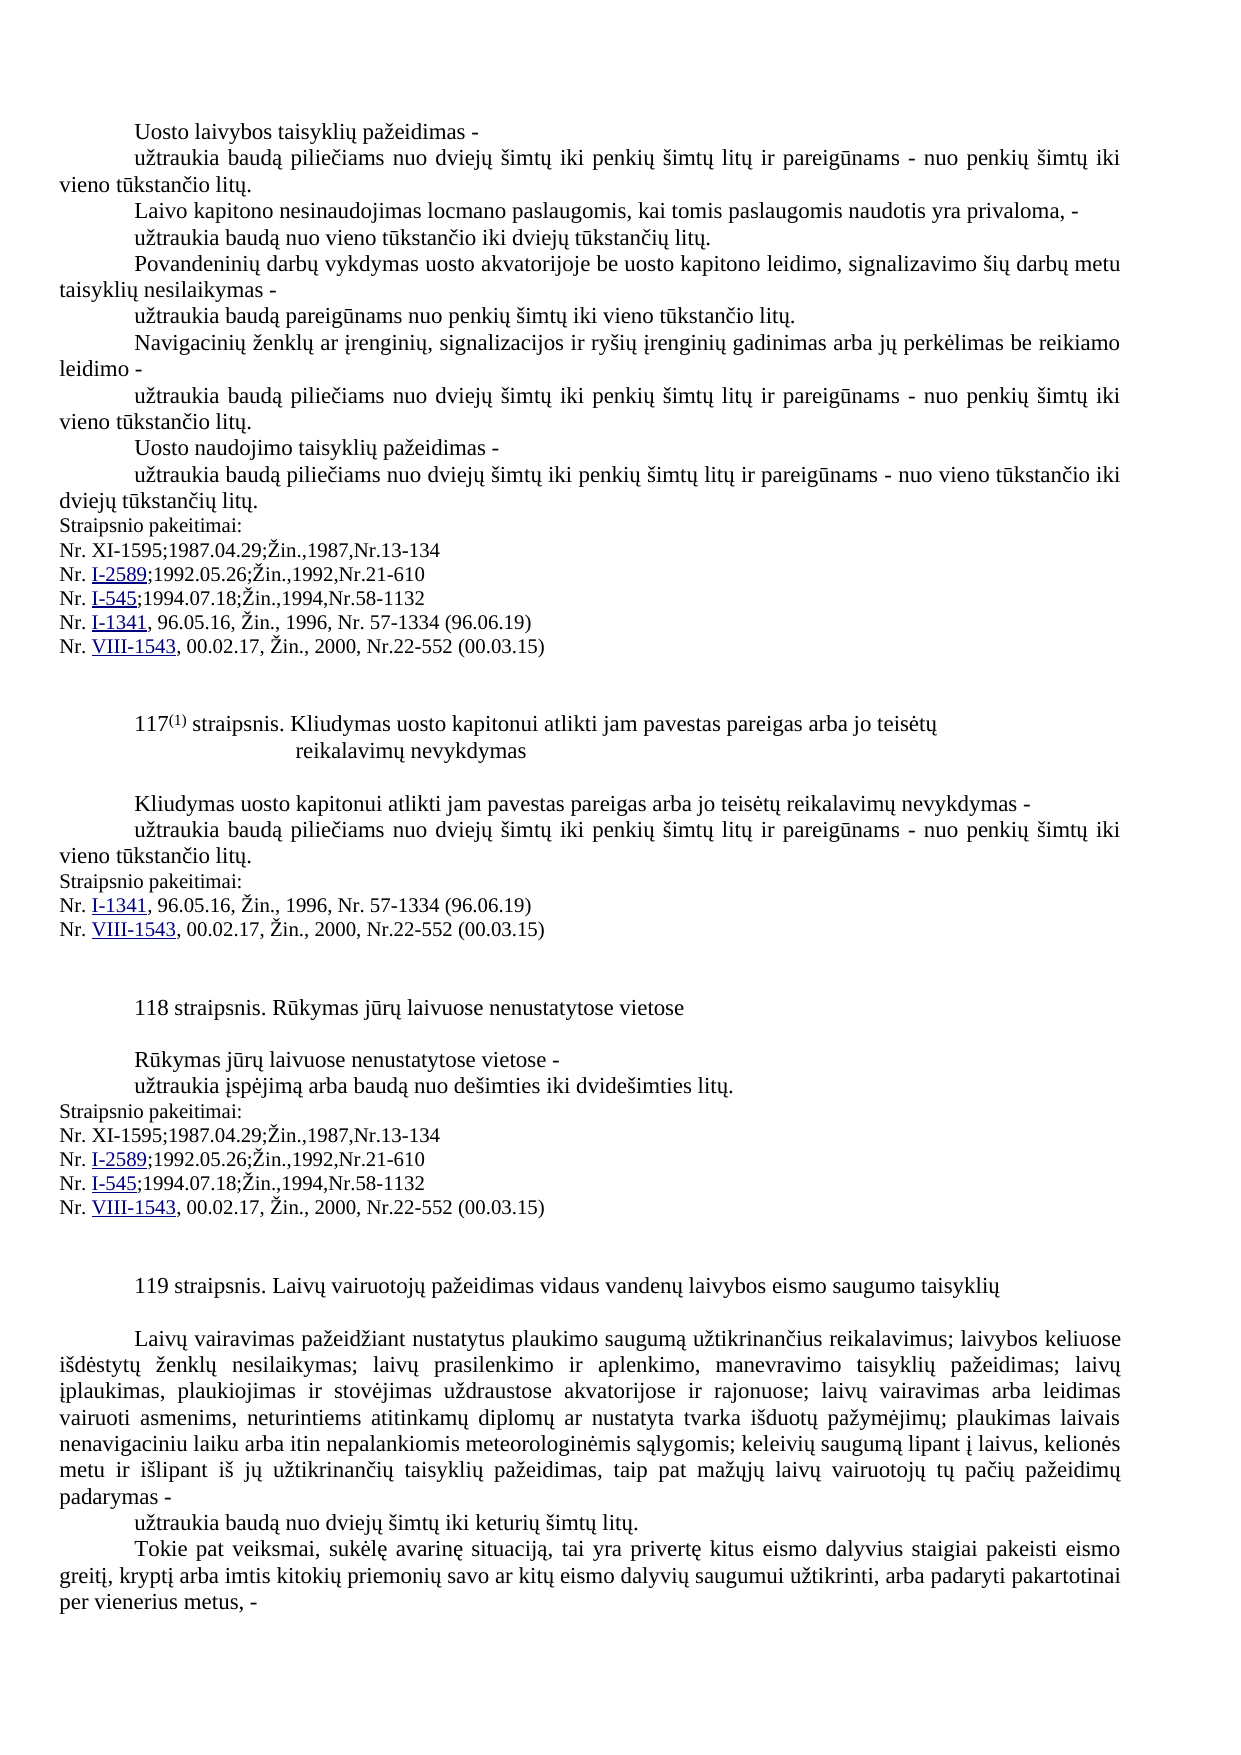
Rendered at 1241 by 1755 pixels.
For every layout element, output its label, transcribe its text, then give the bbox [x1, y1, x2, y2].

text 119 straipsnis. Laivų vairuotojų pažeidimas vidaus vandenų laivybos eismo saugumo taisyklių [134, 1272, 1122, 1298]
text Nr. XI-1595;1987.04.29;Žin.,1987,Nr.13-134 [59, 537, 1122, 562]
text Nr. VIII-1543, 00.02.17, Žin., 2000, Nr.22-552 (00.03.15) [59, 1195, 1122, 1219]
text Nr. I-545;1994.07.18;Žin.,1994,Nr.58-1132 [59, 586, 1122, 610]
text Tokie pat veiksmai, sukėlę avarinę situaciją, tai yra privertę kitus eismo dalyvius staigiai pakeisti eismo greitį, kryptį arba imtis kitokių priemonių savo ar kitų eismo dalyvių saugumui užtikrinti, arba padaryti pakartotinai per vienerius metus, - [59, 1536, 1122, 1614]
text Kliudymas uosto kapitonui atlikti jam pavestas pareigas arba jo teisėtų reikalavimų nevykdymas - [59, 789, 1122, 816]
text užtraukia baudą nuo dviejų šimtų iki keturių šimtų litų. [59, 1509, 1122, 1536]
text užtraukia įspėjimą arba baudą nuo dešimties iki dvidešimties litų. [59, 1073, 1122, 1099]
text Laivų vairavimas pažeidžiant nustatytus plaukimo saugumą užtikrinančius reikalavimus; laivybos keliuose išdėstytų ženklų nesilaikymas; laivų prasilenkimo ir aplenkimo, manevravimo taisyklių pažeidimas; laivų įplaukimas, plaukiojimas ir stovėjimas uždraustose akvatorijose ir rajonuose; laivų vairavimas arba leidimas vairuoti asmenims, neturintiems atitinkamų diplomų ar nustatyta tvarka išduotų pažymėjimų; plaukimas laivais nenavigaciniu laiku arba itin nepalankiomis meteorologinėmis sąlygomis; keleivių saugumą lipant į laivus, kelionės metu ir išlipant iš jų užtikrinančių taisyklių pažeidimas, taip pat mažųjų laivų vairuotojų tų pačių pažeidimų padarymas - [59, 1325, 1122, 1509]
text Straipsnio pakeitimai: [59, 513, 1122, 537]
text Rūkymas jūrų laivuose nenustatytose vietose - [59, 1046, 1122, 1073]
text Straipsnio pakeitimai: [59, 1099, 1122, 1123]
text Nr. VIII-1543, 00.02.17, Žin., 2000, Nr.22-552 (00.03.15) [59, 634, 1122, 658]
text 118 straipsnis. Rūkymas jūrų laivuose nenustatytose vietose [59, 993, 1122, 1020]
text 117(1) straipsnis. Kliudymas uosto kapitonui atlikti jam pavestas pareigas arba jo teisėtų [134, 711, 1122, 737]
text užtraukia baudą nuo vieno tūkstančio iki dviejų tūkstančių litų. [59, 223, 1122, 250]
text Navigacinių ženklų ar įrenginių, signalizacijos ir ryšių įrenginių gadinimas arba jų perkėlimas be reikiamo leidimo - [59, 329, 1122, 382]
text Nr. XI-1595;1987.04.29;Žin.,1987,Nr.13-134 [59, 1123, 1122, 1147]
text Nr. I-1341, 96.05.16, Žin., 1996, Nr. 57-1334 (96.06.19) [59, 893, 1122, 917]
text užtraukia baudą piliečiams nuo dviejų šimtų iki penkių šimtų litų ir pareigūnams - nuo penkių šimtų iki vieno tūkstančio litų. [59, 144, 1122, 197]
text užtraukia baudą piliečiams nuo dviejų šimtų iki penkių šimtų litų ir pareigūnams - nuo penkių šimtų iki vieno tūkstančio litų. [59, 382, 1122, 434]
text užtraukia baudą pareigūnams nuo penkių šimtų iki vieno tūkstančio litų. [59, 303, 1122, 329]
text Nr. VIII-1543, 00.02.17, Žin., 2000, Nr.22-552 (00.03.15) [59, 917, 1122, 941]
text Nr. I-545;1994.07.18;Žin.,1994,Nr.58-1132 [59, 1171, 1122, 1195]
text Uosto laivybos taisyklių pažeidimas - [59, 118, 1122, 144]
text Nr. I-2589;1992.05.26;Žin.,1992,Nr.21-610 [59, 1147, 1122, 1171]
text Uosto naudojimo taisyklių pažeidimas - [59, 434, 1122, 461]
text užtraukia baudą piliečiams nuo dviejų šimtų iki penkių šimtų litų ir pareigūnams - nuo vieno tūkstančio iki dviejų tūkstančių litų. [59, 461, 1122, 513]
text Nr. I-2589;1992.05.26;Žin.,1992,Nr.21-610 [59, 562, 1122, 586]
text Laivo kapitono nesinaudojimas locmano paslaugomis, kai tomis paslaugomis naudotis yra privaloma, - [59, 197, 1122, 223]
text Nr. I-1341, 96.05.16, Žin., 1996, Nr. 57-1334 (96.06.19) [59, 610, 1122, 634]
text reikalavimų nevykdymas [295, 737, 1122, 763]
text Straipsnio pakeitimai: [59, 869, 1122, 893]
text užtraukia baudą piliečiams nuo dviejų šimtų iki penkių šimtų litų ir pareigūnams - nuo penkių šimtų iki vieno tūkstančio litų. [59, 816, 1122, 869]
text Povandeninių darbų vykdymas uosto akvatorijoje be uosto kapitono leidimo, signalizavimo šių darbų metu taisyklių nesilaikymas - [59, 250, 1122, 303]
